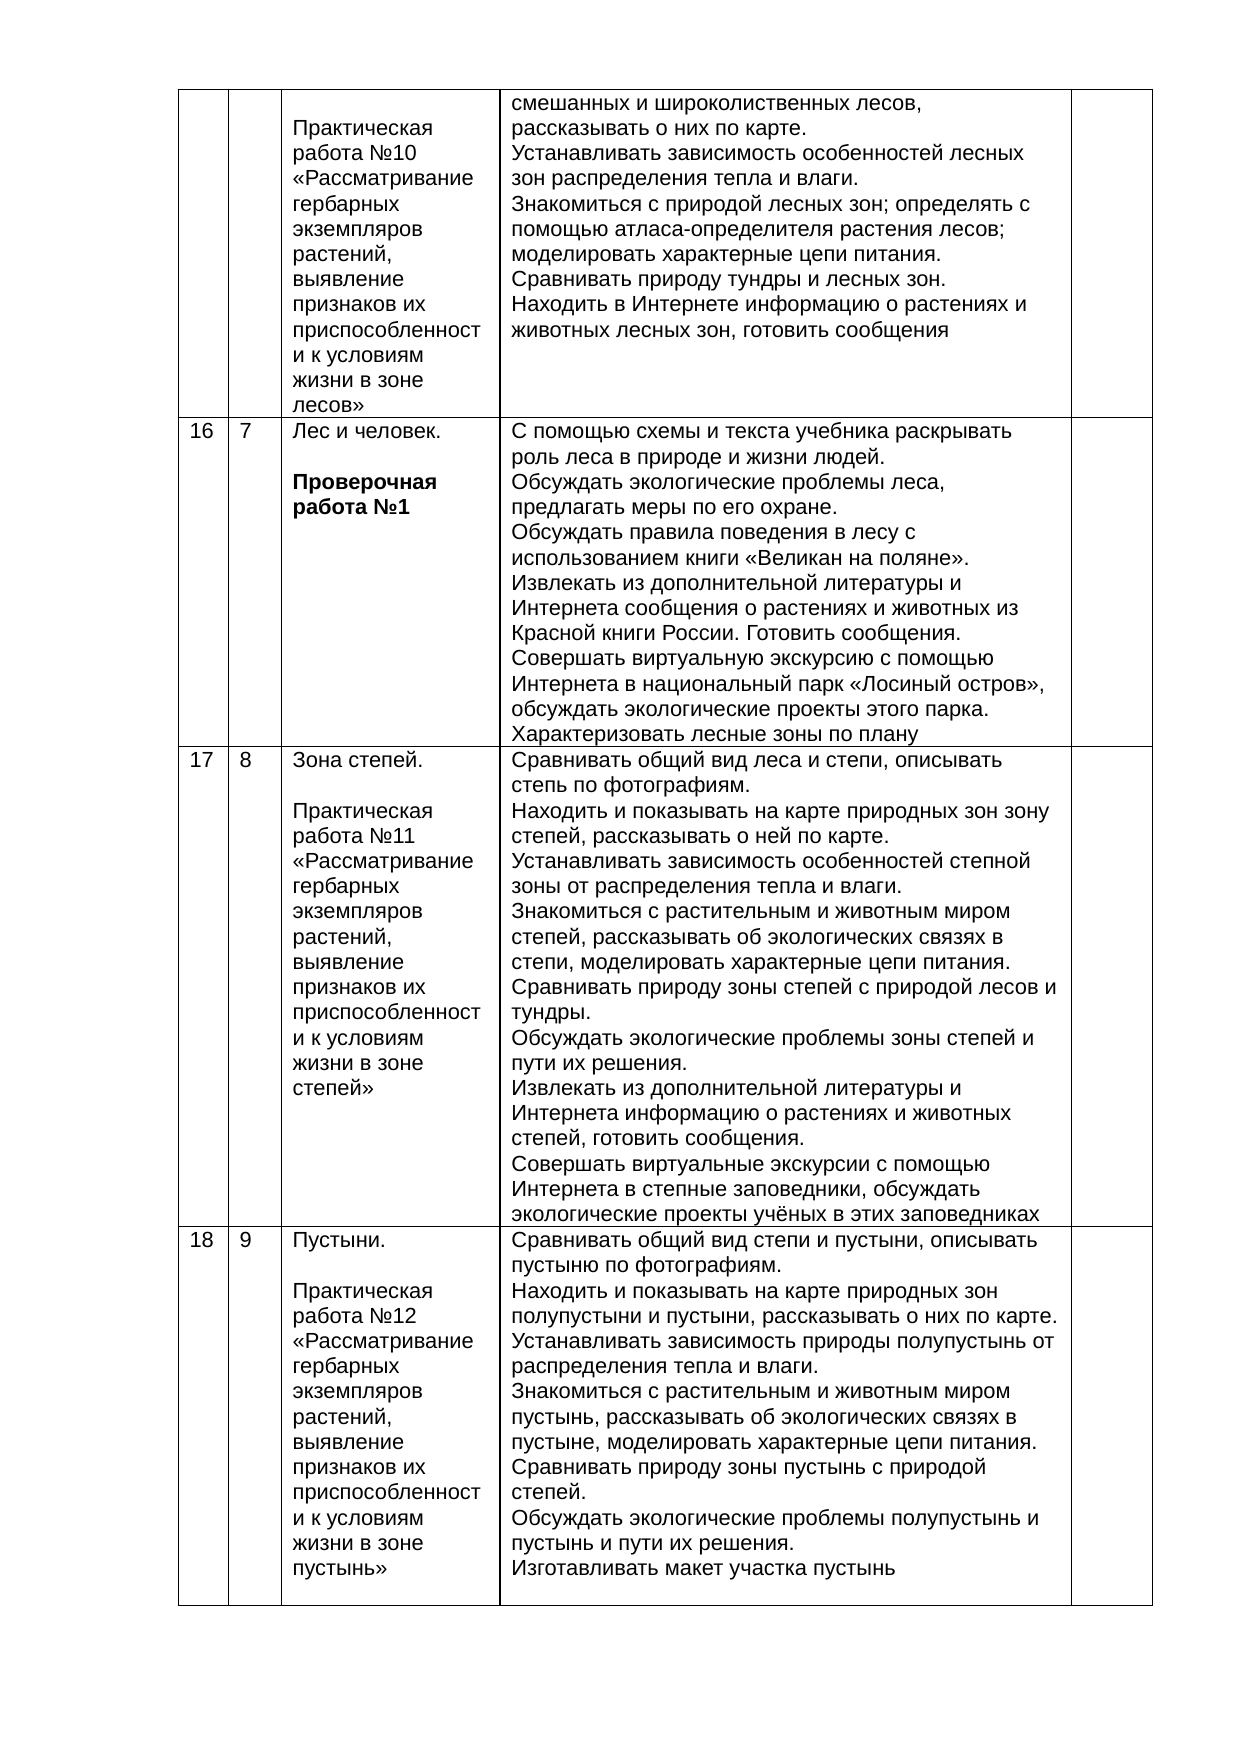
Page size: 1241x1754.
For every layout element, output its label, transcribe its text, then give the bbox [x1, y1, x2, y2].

table_cell [1072, 747, 1152, 1226]
table_cell Сравнивать общий вид леса и степи, описывать степь по фотографиям. Находить и показывать на карте природных зон зону степей, рассказывать о ней по карте. Устанавливать зависимость особенностей степной зоны от распределения тепла и влаги. Знакомиться с растительным и животным миром степей, рассказывать об экологических связях в степи, моделировать характерные цепи питания. Сравнивать природу зоны степей с природой лесов и тундры. Обсуждать экологические проблемы зоны степей и пути их решения. Извлекать из дополнительной литературы и Интернета информацию о растениях и животных степей, готовить сообщения. Совершать виртуальные экскурсии с помощью Интернета в степные заповедники, обсуждать экологические проекты учёных в этих заповедниках [501, 747, 1071, 1226]
table_cell Пустыни. Практическая работа №12 «Рассматривание гербарных экземпляров растений, выявление признаков их приспособленности к условиям жизни в зоне пустынь» [282, 1227, 499, 1605]
table_cell смешанных и широколиственных лесов, рассказывать о них по карте. Устанавливать зависимость особенностей лесных зон распределения тепла и влаги. Знакомиться с природой лесных зон; определять с помощью атласа-определителя растения лесов; моделировать характерные цепи питания. Сравнивать природу тундры и лесных зон. Находить в Интернете информацию о растениях и животных лесных зон, готовить сообщения [501, 90, 1071, 417]
table_cell 18 [179, 1227, 228, 1605]
table_cell [179, 90, 228, 417]
table_cell [229, 90, 281, 417]
table_cell 16 [179, 418, 228, 746]
table_cell С помощью схемы и текста учебника раскрывать роль леса в природе и жизни людей. Обсуждать экологические проблемы леса, предлагать меры по его охране. Обсуждать правила поведения в лесу с использованием книги «Великан на поляне». Извлекать из дополнительной литературы и Интернета сообщения о растениях и животных из Красной книги России. Готовить сообщения. Совершать виртуальную экскурсию с помощью Интернета в национальный парк «Лосиный остров», обсуждать экологические проекты этого парка. Характеризовать лесные зоны по плану [501, 418, 1071, 746]
table_cell Лес и человек. Проверочная работа №1 [282, 418, 499, 746]
table_cell Сравнивать общий вид степи и пустыни, описывать пустыню по фотографиям. Находить и показывать на карте природных зон полупустыни и пустыни, рассказывать о них по карте. Устанавливать зависимость природы полупустынь от распределения тепла и влаги. Знакомиться с растительным и животным миром пустынь, рассказывать об экологических связях в пустыне, моделировать характерные цепи питания. Сравнивать природу зоны пустынь с природой степей. Обсуждать экологические проблемы полупустынь и пустынь и пути их решения. Изготавливать макет участка пустынь [501, 1227, 1071, 1605]
table_cell 17 [179, 747, 228, 1226]
table_cell Зона степей. Практическая работа №11 «Рассматривание гербарных экземпляров растений, выявление признаков их приспособленности к условиям жизни в зоне степей» [282, 747, 499, 1226]
table_cell 9 [229, 1227, 281, 1605]
table_cell 8 [229, 747, 281, 1226]
table_cell [1072, 90, 1152, 417]
table_cell 7 [229, 418, 281, 746]
table_cell [1072, 1227, 1152, 1605]
table_cell [1072, 418, 1152, 746]
table_cell Практическая работа №10 «Рассматривание гербарных экземпляров растений, выявление признаков их приспособленности к условиям жизни в зоне лесов» [282, 90, 499, 417]
